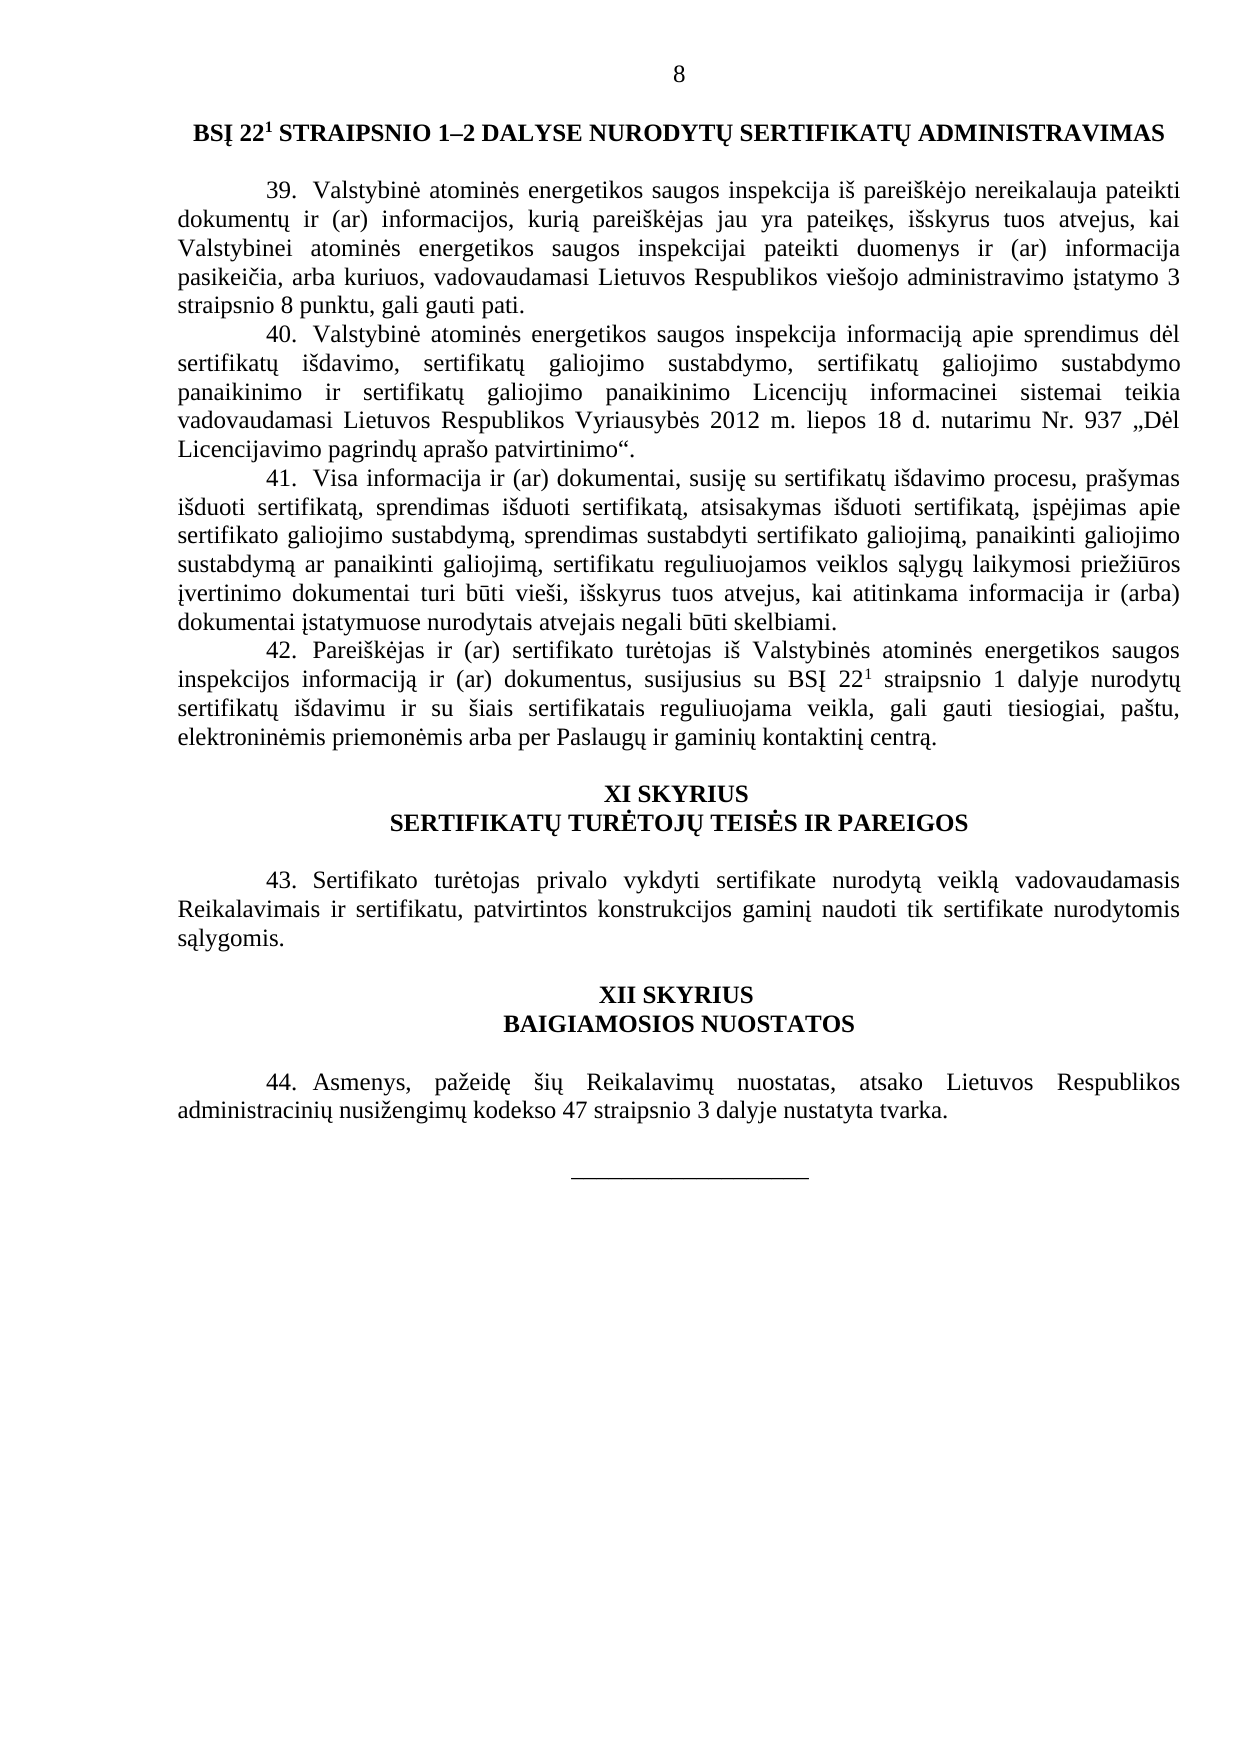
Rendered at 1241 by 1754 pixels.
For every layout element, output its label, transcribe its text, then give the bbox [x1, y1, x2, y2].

text SERTIFIKATŲ TURĖTOJŲ TEISĖS IR PAREIGOS [177, 808, 1181, 837]
text 43. Sertifikato turėtojas privalo vykdyti sertifikate nurodytą veiklą vadovaudamasis Reikalavimais ir sertifikatu, patvirtintos konstrukcijos gaminį naudoti tik sertifikate nurodytomis sąlygomis. [177, 866, 1181, 952]
text 44. Asmenys, pažeidę šių Reikalavimų nuostatas, atsako Lietuvos Respublikos administracinių nusižengimų kodekso 47 straipsnio 3 dalyje nustatyta tvarka. [177, 1067, 1181, 1124]
text BAIGIAMOSIOS NUOSTATOS [177, 1009, 1181, 1038]
text BSĮ 221 STRAIPSNIO 1–2 DALYSE NURODYTŲ SERTIFIKATŲ ADMINISTRAVIMAS [177, 118, 1181, 147]
text ___________________ [177, 1153, 1181, 1182]
text 39. Valstybinė atominės energetikos saugos inspekcija iš pareiškėjo nereikalauja pateikti dokumentų ir (ar) informacijos, kurią pareiškėjas jau yra pateikęs, išskyrus tuos atvejus, kai Valstybinei atominės energetikos saugos inspekcijai pateikti duomenys ir (ar) informacija pasikeičia, arba kuriuos, vadovaudamasi Lietuvos Respublikos viešojo administravimo įstatymo 3 straipsnio 8 punktu, gali gauti pati. [177, 176, 1181, 319]
text 42. Pareiškėjas ir (ar) sertifikato turėtojas iš Valstybinės atominės energetikos saugos inspekcijos informaciją ir (ar) dokumentus, susijusius su BSĮ 221 straipsnio 1 dalyje nurodytų sertifikatų išdavimu ir su šiais sertifikatais reguliuojama veikla, gali gauti tiesiogiai, paštu, elektroninėmis priemonėmis arba per Paslaugų ir gaminių kontaktinį centrą. [177, 636, 1181, 751]
text 41. Visa informacija ir (ar) dokumentai, susiję su sertifikatų išdavimo procesu, prašymas išduoti sertifikatą, sprendimas išduoti sertifikatą, atsisakymas išduoti sertifikatą, įspėjimas apie sertifikato galiojimo sustabdymą, sprendimas sustabdyti sertifikato galiojimą, panaikinti galiojimo sustabdymą ar panaikinti galiojimą, sertifikatu reguliuojamos veiklos sąlygų laikymosi priežiūros įvertinimo dokumentai turi būti vieši, išskyrus tuos atvejus, kai atitinkama informacija ir (arba) dokumentai įstatymuose nurodytais atvejais negali būti skelbiami. [177, 463, 1181, 636]
text XI SKYRIUS [177, 779, 1181, 808]
text XII SKYRIUS [177, 981, 1181, 1009]
text 40. Valstybinė atominės energetikos saugos inspekcija informaciją apie sprendimus dėl sertifikatų išdavimo, sertifikatų galiojimo sustabdymo, sertifikatų galiojimo sustabdymo panaikinimo ir sertifikatų galiojimo panaikinimo Licencijų informacinei sistemai teikia vadovaudamasi Lietuvos Respublikos Vyriausybės 2012 m. liepos 18 d. nutarimu Nr. 937 „Dėl Licencijavimo pagrindų aprašo patvirtinimo“. [177, 319, 1181, 463]
